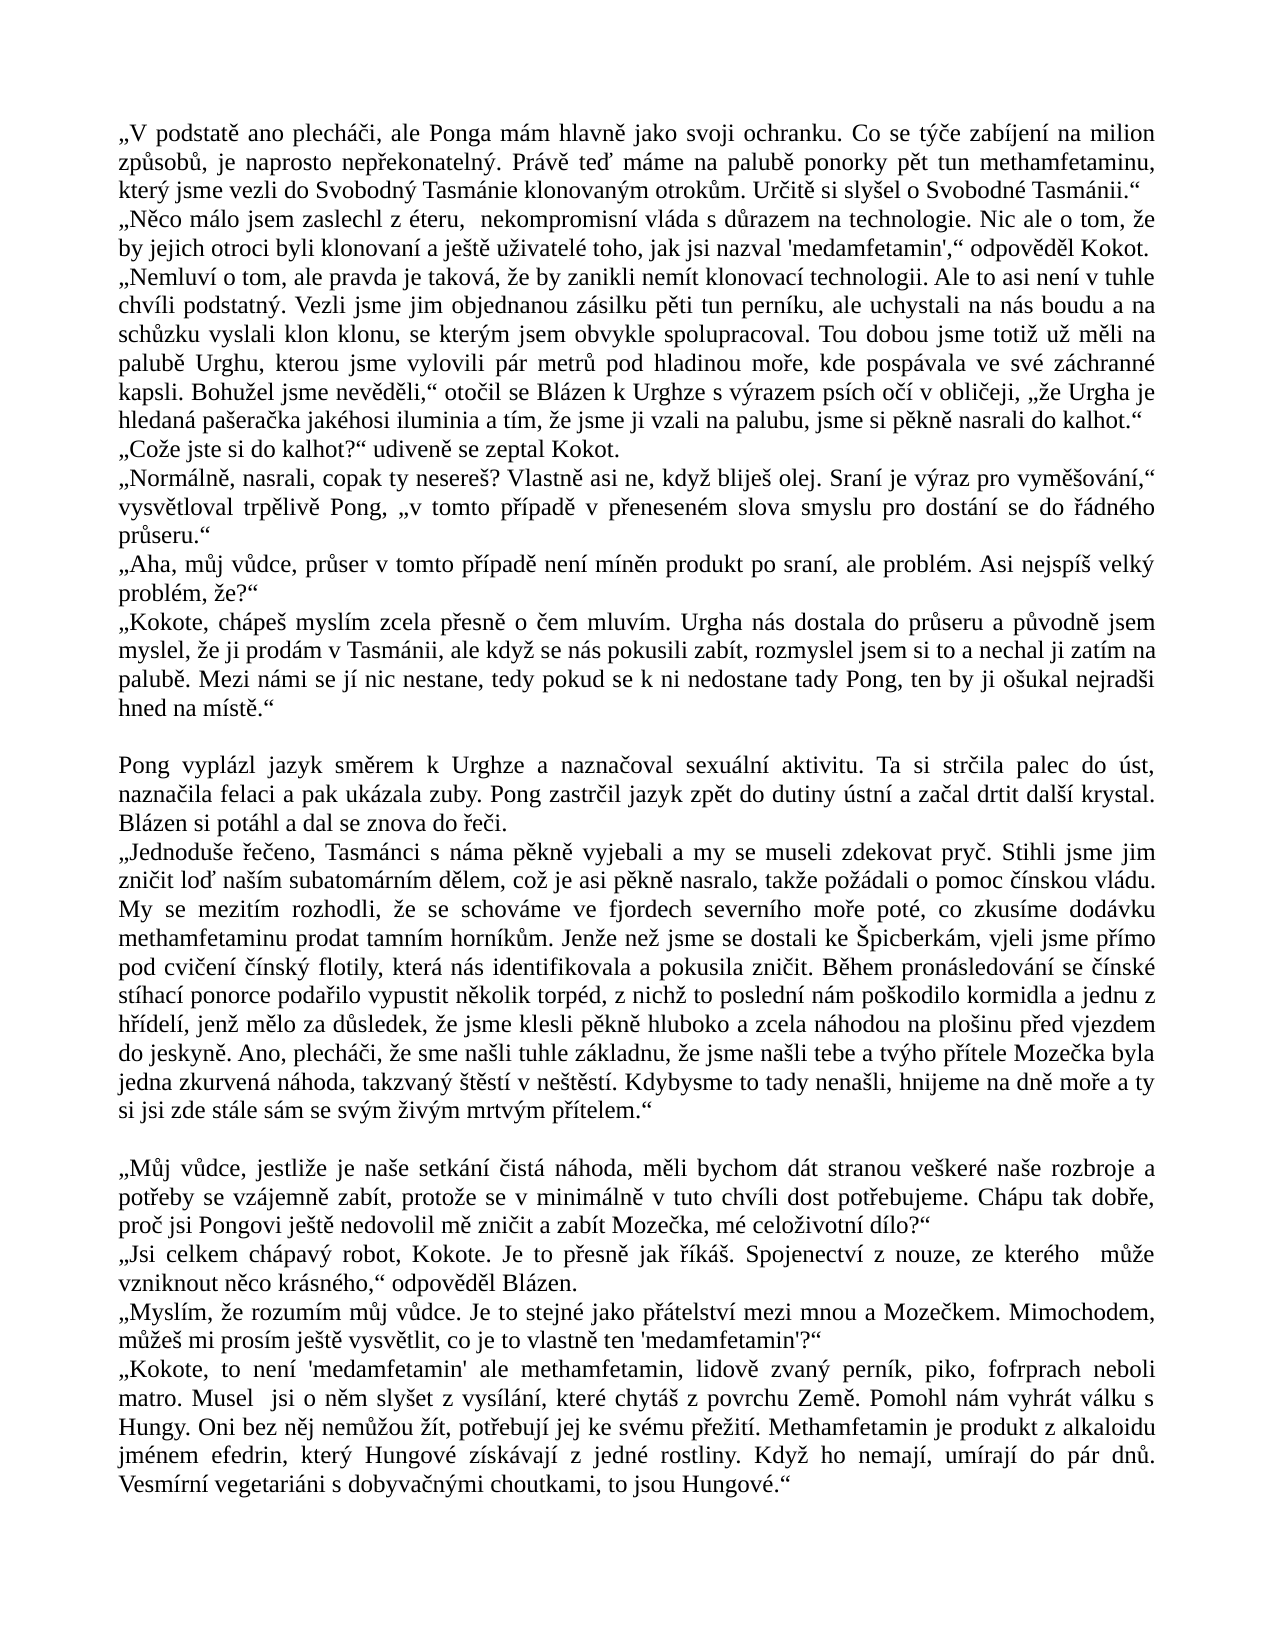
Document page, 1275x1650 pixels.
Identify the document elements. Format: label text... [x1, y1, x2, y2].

text „Myslím, že rozumím můj vůdce. Je to stejné jako přátelství mezi mnou a Mozečkem. Mimochodem, můžeš mi prosím ještě vysvětlit, co je to vlastně ten 'medamfetamin'?“ [118, 1297, 1157, 1354]
text „V podstatě ano plecháči, ale Ponga mám hlavně jako svoji ochranku. Co se týče zabíjení na milion způsobů, je naprosto nepřekonatelný. Právě teď máme na palubě ponorky pět tun methamfetaminu, který jsme vezli do Svobodný Tasmánie klonovaným otrokům. Určitě si slyšel o Svobodné Tasmánii.“ [118, 118, 1157, 204]
text Pong vyplázl jazyk směrem k Urghze a naznačoval sexuální aktivitu. Ta si strčila palec do úst, naznačila felaci a pak ukázala zuby. Pong zastrčil jazyk zpět do dutiny ústní a začal drtit další krystal. Blázen si potáhl a dal se znova do řeči. [118, 751, 1157, 837]
text „Jsi celkem chápavý robot, Kokote. Je to přesně jak říkáš. Spojenectví z nouze, ze kterého může vzniknout něco krásného,“ odpověděl Blázen. [118, 1239, 1157, 1297]
text „Cože jste si do kalhot?“ udiveně se zeptal Kokot. [118, 434, 1157, 463]
text „Kokote, to není 'medamfetamin' ale methamfetamin, lidově zvaný perník, piko, fofrprach neboli matro. Musel jsi o něm slyšet z vysílání, které chytáš z povrchu Země. Pomohl nám vyhrát válku s Hungy. Oni bez něj nemůžou žít, potřebují jej ke svému přežití. Methamfetamin je produkt z alkaloidu jménem efedrin, který Hungové získávají z jedné rostliny. Když ho nemají, umírají do pár dnů. Vesmírní vegetariáni s dobyvačnými choutkami, to jsou Hungové.“ [118, 1354, 1157, 1498]
text „Normálně, nasrali, copak ty nesereš? Vlastně asi ne, když bliješ olej. Sraní je výraz pro vyměšování,“ vysvětloval trpělivě Pong, „v tomto případě v přeneseném slova smyslu pro dostání se do řádného průseru.“ [118, 463, 1157, 549]
text „Můj vůdce, jestliže je naše setkání čistá náhoda, měli bychom dát stranou veškeré naše rozbroje a potřeby se vzájemně zabít, protože se v minimálně v tuto chvíli dost potřebujeme. Chápu tak dobře, proč jsi Pongovi ještě nedovolil mě zničit a zabít Mozečka, mé celoživotní dílo?“ [118, 1153, 1157, 1239]
text „Jednoduše řečeno, Tasmánci s náma pěkně vyjebali a my se museli zdekovat pryč. Stihli jsme jim zničit loď naším subatomárním dělem, což je asi pěkně nasralo, takže požádali o pomoc čínskou vládu. My se mezitím rozhodli, že se schováme ve fjordech severního moře poté, co zkusíme dodávku methamfetaminu prodat tamním horníkům. Jenže než jsme se dostali ke Špicberkám, vjeli jsme přímo pod cvičení čínský flotily, která nás identifikovala a pokusila zničit. Během pronásledování se čínské stíhací ponorce podařilo vypustit několik torpéd, z nichž to poslední nám poškodilo kormidla a jednu z hřídelí, jenž mělo za důsledek, že jsme klesli pěkně hluboko a zcela náhodou na plošinu před vjezdem do jeskyně. Ano, plecháči, že sme našli tuhle základnu, že jsme našli tebe a tvýho přítele Mozečka byla jedna zkurvená náhoda, takzvaný štěstí v neštěstí. Kdybysme to tady nenašli, hnijeme na dně moře a ty si jsi zde stále sám se svým živým mrtvým přítelem.“ [118, 837, 1157, 1124]
text „Aha, můj vůdce, průser v tomto případě není míněn produkt po sraní, ale problém. Asi nejspíš velký problém, že?“ [118, 549, 1157, 607]
text „Kokote, chápeš myslím zcela přesně o čem mluvím. Urgha nás dostala do průseru a původně jsem myslel, že ji prodám v Tasmánii, ale když se nás pokusili zabít, rozmyslel jsem si to a nechal ji zatím na palubě. Mezi námi se jí nic nestane, tedy pokud se k ni nedostane tady Pong, ten by ji ošukal nejradši hned na místě.“ [118, 607, 1157, 722]
text „Něco málo jsem zaslechl z éteru, nekompromisní vláda s důrazem na technologie. Nic ale o tom, že by jejich otroci byli klonovaní a ještě uživatelé toho, jak jsi nazval 'medamfetamin',“ odpověděl Kokot. [118, 204, 1157, 262]
text „Nemluví o tom, ale pravda je taková, že by zanikli nemít klonovací technologii. Ale to asi není v tuhle chvíli podstatný. Vezli jsme jim objednanou zásilku pěti tun perníku, ale uchystali na nás boudu a na schůzku vyslali klon klonu, se kterým jsem obvykle spolupracoval. Tou dobou jsme totiž už měli na palubě Urghu, kterou jsme vylovili pár metrů pod hladinou moře, kde pospávala ve své záchranné kapsli. Bohužel jsme nevěděli,“ otočil se Blázen k Urghze s výrazem psích očí v obličeji, „že Urgha je hledaná pašeračka jakéhosi iluminia a tím, že jsme ji vzali na palubu, jsme si pěkně nasrali do kalhot.“ [118, 262, 1157, 434]
